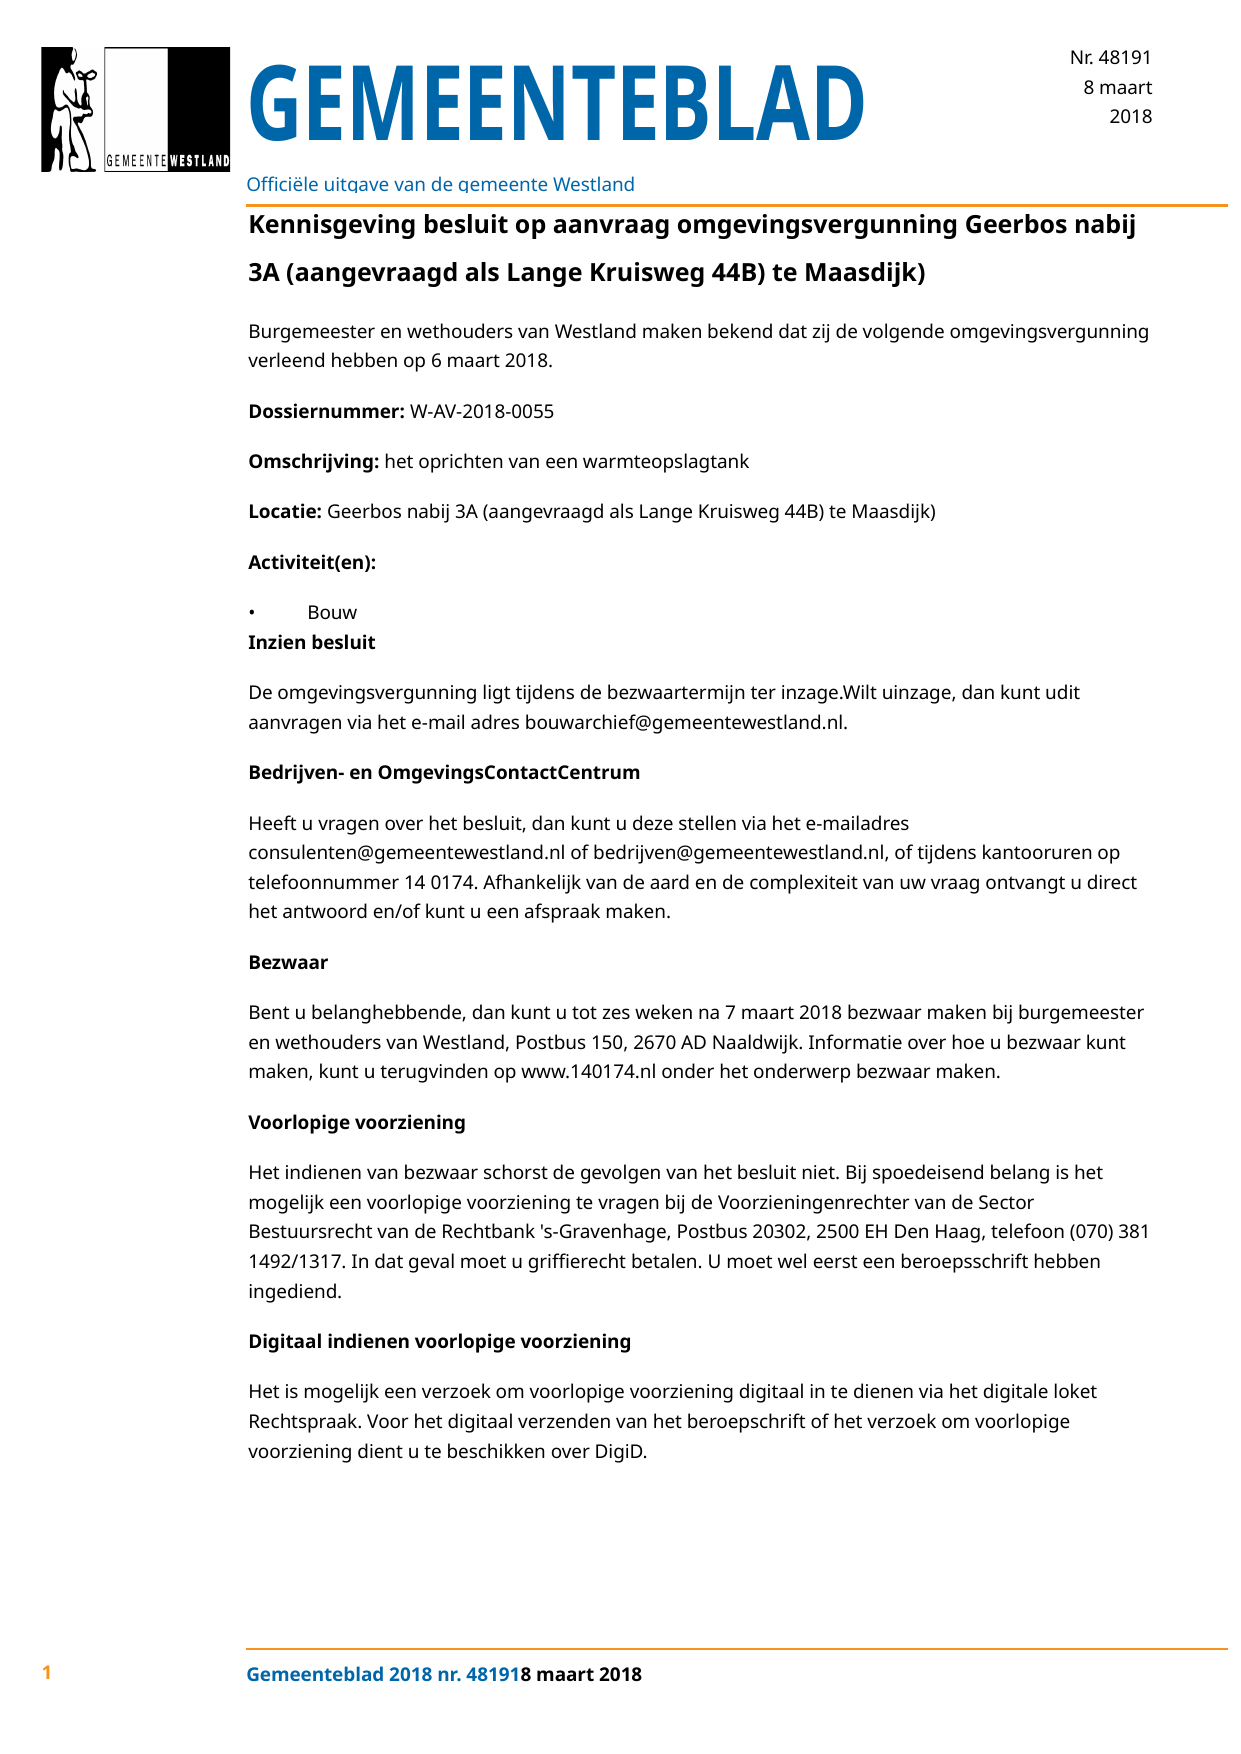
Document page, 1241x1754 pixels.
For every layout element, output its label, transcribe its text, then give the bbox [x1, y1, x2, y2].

text Bedrijven- en OmgevingsContactCentrum [248, 759, 1152, 785]
text Locatie: Geerbos nabij 3A (aangevraagd als Lange Kruisweg 44B) te Maasdijk) [248, 499, 1152, 524]
text Bent u belanghebbende, dan kunt u tot zes weken na 7 maart 2018 bezwaar maken bij burgemeester en wethouders van Westland, Postbus 150, 2670 AD Naaldwijk. Informatie over hoe u bezwaar kunt maken, kunt u terugvinden op www.140174.nl onder het onderwerp bezwaar maken. [248, 999, 1152, 1084]
text Burgemeester en wethouders van Westland maken bekend dat zij de volgende omgevingsvergunning verleend hebben op 6 maart 2018. [248, 318, 1152, 373]
text Dossiernummer: W-AV-2018-0055 [248, 398, 1152, 424]
text Digitaal indienen voorlopige voorziening [248, 1328, 1152, 1354]
text Heeft u vragen over het besluit, dan kunt u deze stellen via het e-mailadres consulenten@gemeentewestland.nl of bedrijven@gemeentewestland.nl, of tijdens kantooruren op telefoonnummer 14 0174. Afhankelijk van de aard en de complexiteit van uw vraag ontvangt u direct het antwoord en/of kunt u een afspraak maken. [248, 810, 1152, 924]
list Bouw [248, 599, 1152, 625]
picture [41, 47, 231, 172]
text Voorlopige voorziening [248, 1109, 1152, 1135]
text De omgevingsvergunning ligt tijdens de bezwaartermijn ter inzage.Wilt uinzage, dan kunt udit aanvragen via het e-mail adres bouwarchief@gemeentewestland.nl. [248, 679, 1152, 735]
text Activiteit(en): [248, 549, 1152, 575]
text Inzien besluit [248, 629, 1152, 655]
text Kennisgeving besluit op aanvraag omgevingsvergunning Geerbos nabij 3A (aangevraagd als Lange Kruisweg 44B) te Maasdijk) [248, 207, 1152, 288]
text Omschrijving: het oprichten van een warmteopslagtank [248, 448, 1152, 474]
text Het indienen van bezwaar schorst de gevolgen van het besluit niet. Bij spoedeisend belang is het mogelijk een voorlopige voorziening te vragen bij de Voorzieningenrechter van de Sector Bestuursrecht van de Rechtbank 's-Gravenhage, Postbus 20302, 2500 EH Den Haag, telefoon (070) 381 1492/1317. In dat geval moet u griffierecht betalen. U moet wel eerst een beroepsschrift hebben ingediend. [248, 1159, 1152, 1304]
text Bezwaar [248, 949, 1152, 975]
text Het is mogelijk een verzoek om voorlopige voorziening digitaal in te dienen via het digitale loket Rechtspraak. Voor het digitaal verzenden van het beroepschrift of het verzoek om voorlopige voorziening dient u te beschikken over DigiD. [248, 1379, 1152, 1464]
